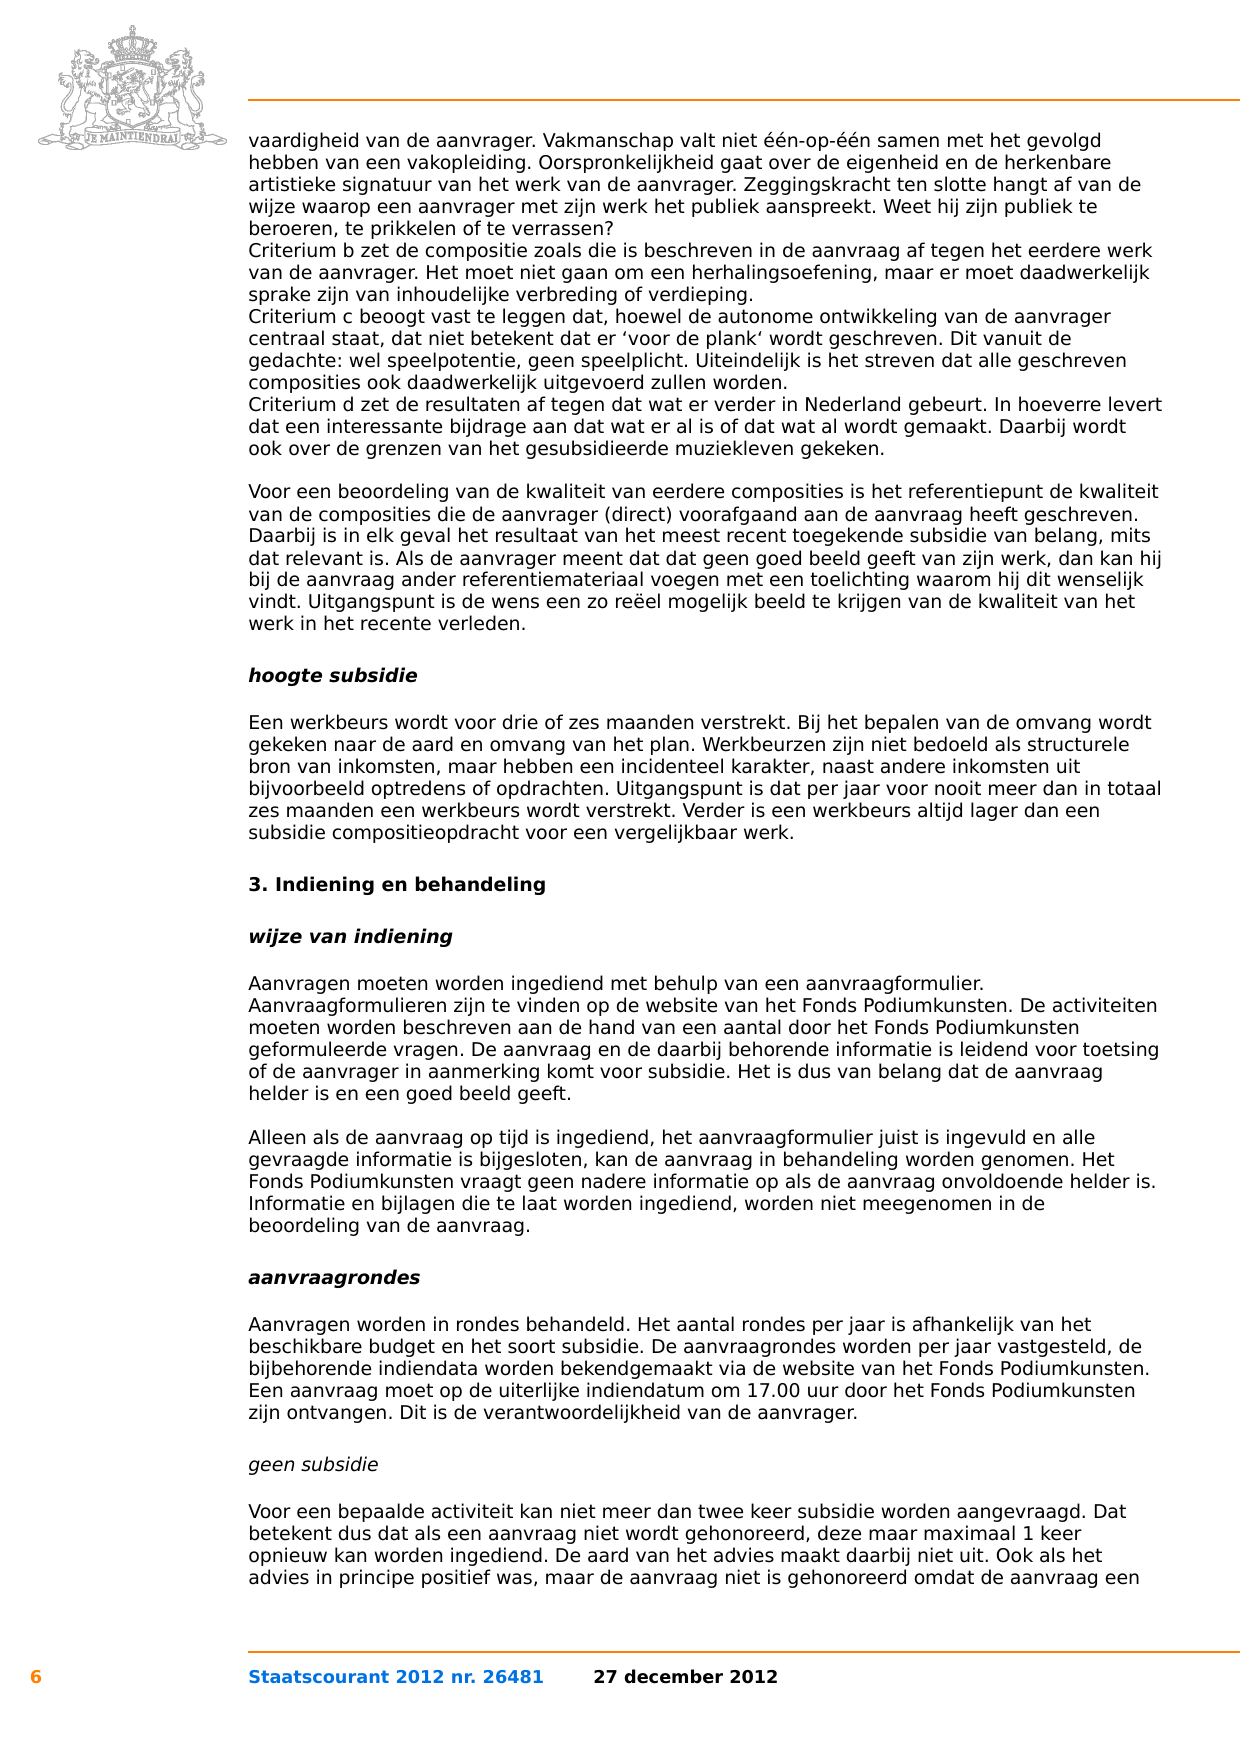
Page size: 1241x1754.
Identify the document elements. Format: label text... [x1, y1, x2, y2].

text Voor een bepaalde activiteit kan niet meer dan twee keer subsidie worden aangevraagd. Dat betekent dus dat als een aanvraag niet wordt gehonoreerd, deze maar maximaal 1 keer opnieuw kan worden ingediend. De aard van het advies maakt daarbij niet uit. Ook als het advies in principe positief was, maar de aanvraag niet is gehonoreerd omdat de aanvraag een [248, 1501, 1163, 1588]
text Een werkbeurs wordt voor drie of zes maanden verstrekt. Bij het bepalen van de omvang wordt gekeken naar de aard en omvang van het plan. Werkbeurzen zijn niet bedoeld als structurele bron van inkomsten, maar hebben een incidenteel karakter, naast andere inkomsten uit bijvoorbeeld optredens of opdrachten. Uitgangspunt is dat per jaar voor nooit meer dan in totaal zes maanden een werkbeurs wordt verstrekt. Verder is een werkbeurs altijd lager dan een subsidie compositieopdracht voor een vergelijkbaar werk. [248, 712, 1163, 844]
text Voor een beoordeling van de kwaliteit van eerdere composities is het referentiepunt de kwaliteit van de composities die de aanvrager (direct) voorafgaand aan de aanvraag heeft geschreven. Daarbij is in elk geval het resultaat van het meest recent toegekende subsidie van belang, mits dat relevant is. Als de aanvrager meent dat dat geen goed beeld geeft van zijn werk, dan kan hij bij de aanvraag ander referentiemateriaal voegen met een toelichting waarom hij dit wenselijk vindt. Uitgangspunt is de wens een zo reëel mogelijk beeld te krijgen van de kwaliteit van het werk in het recente verleden. [248, 481, 1163, 635]
subtitle geen subsidie [248, 1454, 1163, 1476]
text Aanvragen moeten worden ingediend met behulp van een aanvraagformulier. Aanvraagformulieren zijn te vinden op de website van het Fonds Podiumkunsten. De activiteiten moeten worden beschreven aan de hand van een aantal door het Fonds Podiumkunsten geformuleerde vragen. De aanvraag en de daarbij behorende informatie is leidend voor toetsing of de aanvrager in aanmerking komt voor subsidie. Het is dus van belang dat de aanvraag helder is en een goed beeld geeft. [248, 973, 1163, 1105]
text Criterium b zet de compositie zoals die is beschreven in de aanvraag af tegen het eerdere werk van de aanvrager. Het moet niet gaan om een herhalingsoefening, maar er moet daadwerkelijk sprake zijn van inhoudelijke verbreding of verdieping. [248, 240, 1163, 306]
subtitle 3. Indiening en behandeling [248, 874, 1163, 896]
text Aanvragen worden in rondes behandeld. Het aantal rondes per jaar is afhankelijk van het beschikbare budget en het soort subsidie. De aanvraagrondes worden per jaar vastgesteld, de bijbehorende indiendata worden bekendgemaakt via de website van het Fonds Podiumkunsten. Een aanvraag moet op de uiterlijke indiendatum om 17.00 uur door het Fonds Podiumkunsten zijn ontvangen. Dit is de verantwoordelijkheid van de aanvrager. [248, 1314, 1163, 1424]
subtitle aanvraagrondes [248, 1267, 1163, 1289]
text Criterium c beoogt vast te leggen dat, hoewel de autonome ontwikkeling van de aanvrager centraal staat, dat niet betekent dat er ‘voor de plank‘ wordt geschreven. Dit vanuit de gedachte: wel speelpotentie, geen speelplicht. Uiteindelijk is het streven dat alle geschreven composities ook daadwerkelijk uitgevoerd zullen worden. [248, 306, 1163, 394]
picture [38, 25, 227, 150]
text Alleen als de aanvraag op tijd is ingediend, het aanvraagformulier juist is ingevuld en alle gevraagde informatie is bijgesloten, kan de aanvraag in behandeling worden genomen. Het Fonds Podiumkunsten vraagt geen nadere informatie op als de aanvraag onvoldoende helder is. Informatie en bijlagen die te laat worden ingediend, worden niet meegenomen in de beoordeling van de aanvraag. [248, 1127, 1163, 1237]
text vaardigheid van de aanvrager. Vakmanschap valt niet één-op-één samen met het gevolgd hebben van een vakopleiding. Oorspronkelijkheid gaat over de eigenheid en de herkenbare artistieke signatuur van het werk van de aanvrager. Zeggingskracht ten slotte hangt af van de wijze waarop een aanvrager met zijn werk het publiek aanspreekt. Weet hij zijn publiek te beroeren, te prikkelen of te verrassen? [248, 130, 1163, 240]
text Criterium d zet de resultaten af tegen dat wat er verder in Nederland gebeurt. In hoeverre levert dat een interessante bijdrage aan dat wat er al is of dat wat al wordt gemaakt. Daarbij wordt ook over de grenzen van het gesubsidieerde muziekleven gekeken. [248, 394, 1163, 459]
subtitle wijze van indiening [248, 926, 1163, 948]
subtitle hoogte subsidie [248, 665, 1163, 687]
